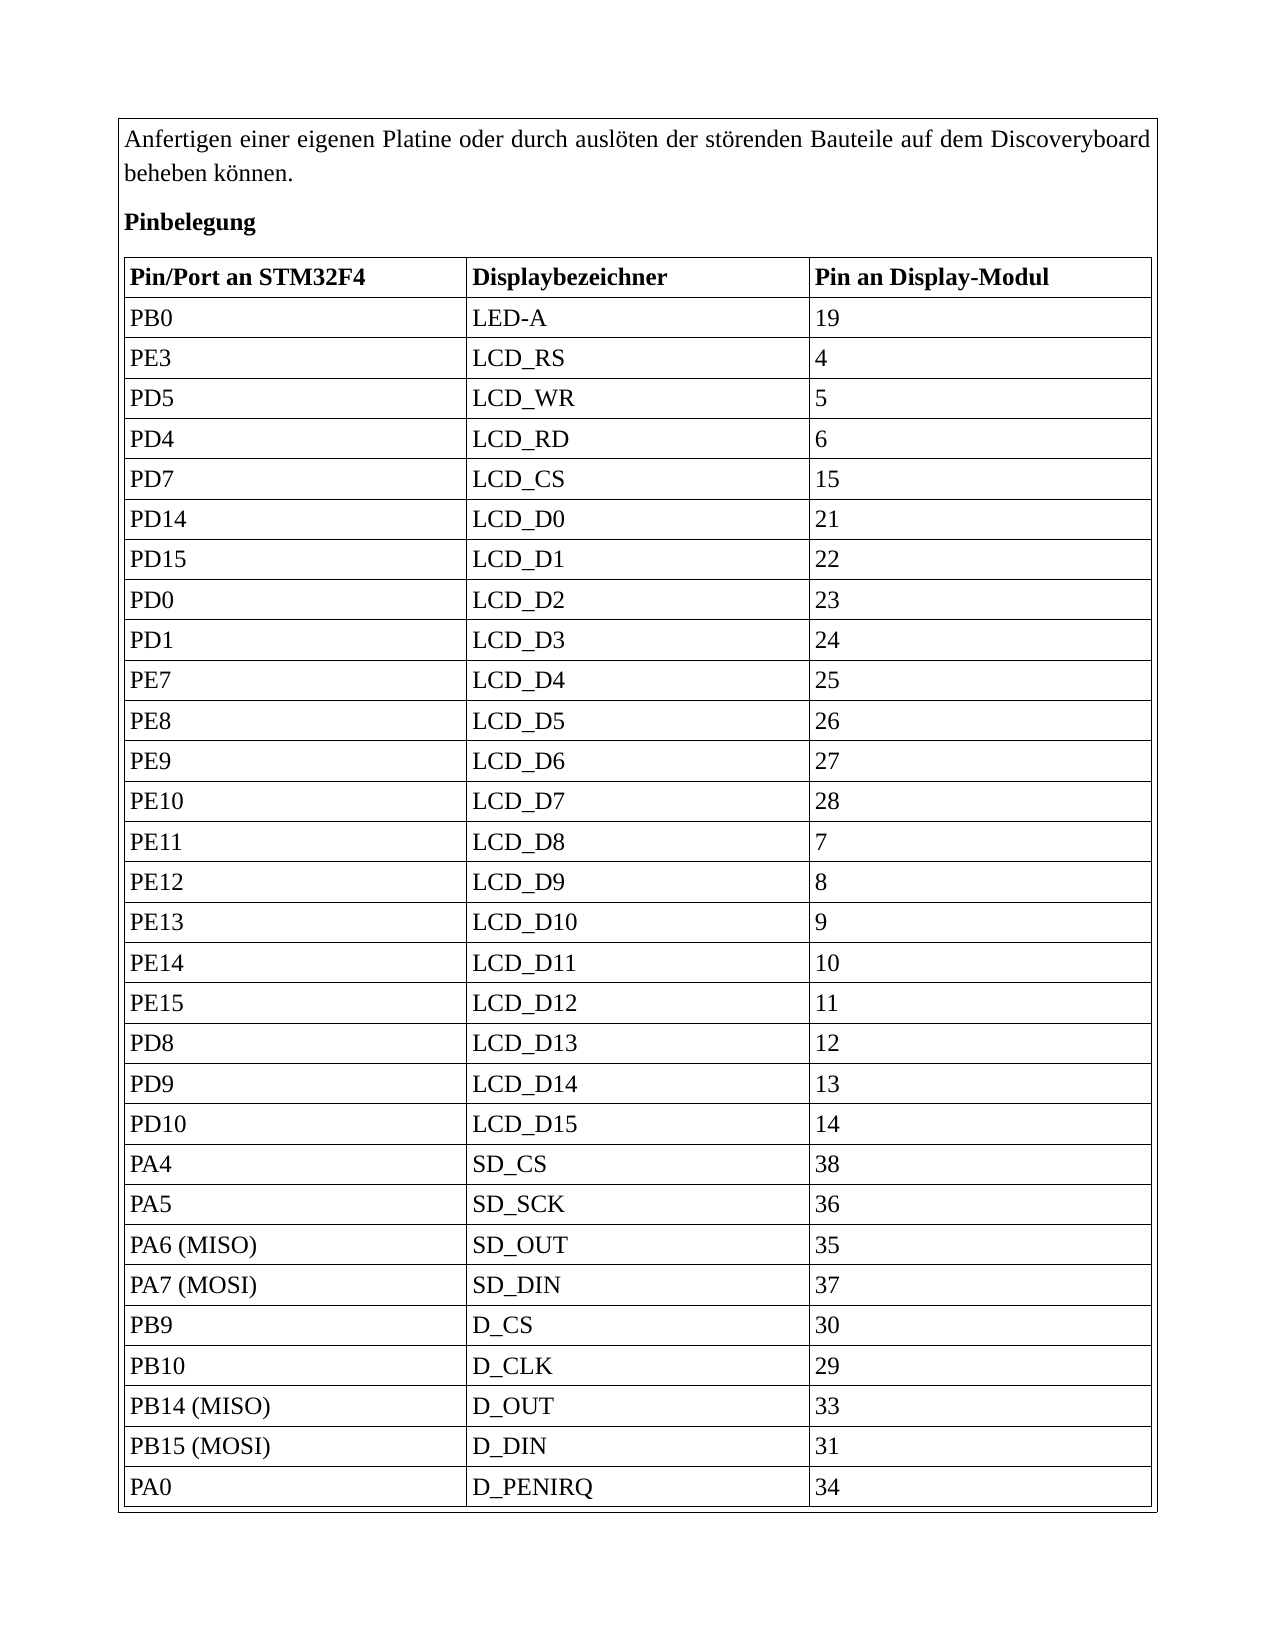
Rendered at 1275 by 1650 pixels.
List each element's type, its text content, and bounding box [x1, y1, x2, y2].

table_cell 12 [810, 1024, 1151, 1063]
table_cell 9 [810, 903, 1151, 942]
table_cell PE15 [125, 983, 466, 1022]
table_cell 19 [810, 298, 1151, 337]
table_cell 36 [810, 1185, 1151, 1224]
table_cell LCD_D8 [467, 822, 809, 861]
table_cell PE3 [125, 338, 466, 377]
table_cell LCD_D12 [467, 983, 809, 1022]
table_cell 29 [810, 1346, 1151, 1385]
table_cell PD5 [125, 379, 466, 418]
table_cell PA4 [125, 1145, 466, 1184]
table_cell 25 [810, 661, 1151, 700]
table_cell 34 [810, 1467, 1151, 1506]
table_cell 31 [810, 1427, 1151, 1466]
table_cell PE7 [125, 661, 466, 700]
table_cell 37 [810, 1265, 1151, 1305]
table_cell D_DIN [467, 1427, 809, 1466]
table_cell Anfertigen einer eigenen Platine oder durch auslöten der störenden Bauteile auf dem Discoveryboard beheben können. Pinbelegung [119, 119, 1157, 1512]
table_cell LCD_D0 [467, 500, 809, 539]
table_cell LED-A [467, 298, 809, 337]
table_cell SD_CS [467, 1145, 809, 1184]
table_cell PE9 [125, 741, 466, 781]
table_cell 8 [810, 862, 1151, 902]
table_cell SD_SCK [467, 1185, 809, 1224]
table_cell LCD_D15 [467, 1104, 809, 1143]
table_header Displaybezeichner [467, 258, 809, 297]
table_cell 21 [810, 500, 1151, 539]
table_cell 22 [810, 540, 1151, 579]
table_cell SD_OUT [467, 1225, 809, 1264]
table_cell PD15 [125, 540, 466, 579]
table_cell PE14 [125, 943, 466, 982]
table_cell PD10 [125, 1104, 466, 1143]
table_cell PB14 (MISO) [125, 1386, 466, 1426]
table_cell D_OUT [467, 1386, 809, 1426]
table_cell PD0 [125, 580, 466, 619]
table_cell 38 [810, 1145, 1151, 1184]
table_cell PD4 [125, 419, 466, 458]
table_cell LCD_CS [467, 459, 809, 498]
table_cell PB0 [125, 298, 466, 337]
table_cell LCD_D6 [467, 741, 809, 781]
table_cell 24 [810, 620, 1151, 660]
table_cell PD14 [125, 500, 466, 539]
table_cell D_PENIRQ [467, 1467, 809, 1506]
table_cell LCD_D13 [467, 1024, 809, 1063]
table_cell PD8 [125, 1024, 466, 1063]
table_cell PE13 [125, 903, 466, 942]
table_cell LCD_D2 [467, 580, 809, 619]
table_cell PA5 [125, 1185, 466, 1224]
table_cell LCD_D14 [467, 1064, 809, 1103]
table_cell D_CLK [467, 1346, 809, 1385]
table_cell PE8 [125, 701, 466, 740]
table_cell LCD_D10 [467, 903, 809, 942]
table_cell 7 [810, 822, 1151, 861]
table_cell 14 [810, 1104, 1151, 1143]
table_cell 30 [810, 1306, 1151, 1345]
table_cell PE10 [125, 782, 466, 821]
table_cell 15 [810, 459, 1151, 498]
table_cell PB15 (MOSI) [125, 1427, 466, 1466]
table_cell 35 [810, 1225, 1151, 1264]
table_cell PE12 [125, 862, 466, 902]
table_cell 27 [810, 741, 1151, 781]
table_cell 33 [810, 1386, 1151, 1426]
table_cell 28 [810, 782, 1151, 821]
table_cell PA0 [125, 1467, 466, 1506]
table_cell 26 [810, 701, 1151, 740]
table_cell PD7 [125, 459, 466, 498]
table_cell LCD_WR [467, 379, 809, 418]
table_cell 4 [810, 338, 1151, 377]
table_header Pin an Display-Modul [810, 258, 1151, 297]
table_header Pin/Port an STM32F4 [125, 258, 466, 297]
table_cell 10 [810, 943, 1151, 982]
table_cell 5 [810, 379, 1151, 418]
table_cell LCD_D5 [467, 701, 809, 740]
table_cell 23 [810, 580, 1151, 619]
table_cell LCD_D3 [467, 620, 809, 660]
table_cell LCD_D4 [467, 661, 809, 700]
table_cell LCD_D11 [467, 943, 809, 982]
table_cell PA6 (MISO) [125, 1225, 466, 1264]
table_cell PE11 [125, 822, 466, 861]
table_cell LCD_D1 [467, 540, 809, 579]
table_cell PB9 [125, 1306, 466, 1345]
table_cell 6 [810, 419, 1151, 458]
table_cell D_CS [467, 1306, 809, 1345]
table_cell PA7 (MOSI) [125, 1265, 466, 1305]
table_cell LCD_RD [467, 419, 809, 458]
table_cell PD9 [125, 1064, 466, 1103]
table_cell LCD_D9 [467, 862, 809, 902]
table_cell PB10 [125, 1346, 466, 1385]
table_cell 11 [810, 983, 1151, 1022]
table_cell 13 [810, 1064, 1151, 1103]
table_cell LCD_D7 [467, 782, 809, 821]
table_cell SD_DIN [467, 1265, 809, 1305]
table_cell LCD_RS [467, 338, 809, 377]
table_cell PD1 [125, 620, 466, 660]
